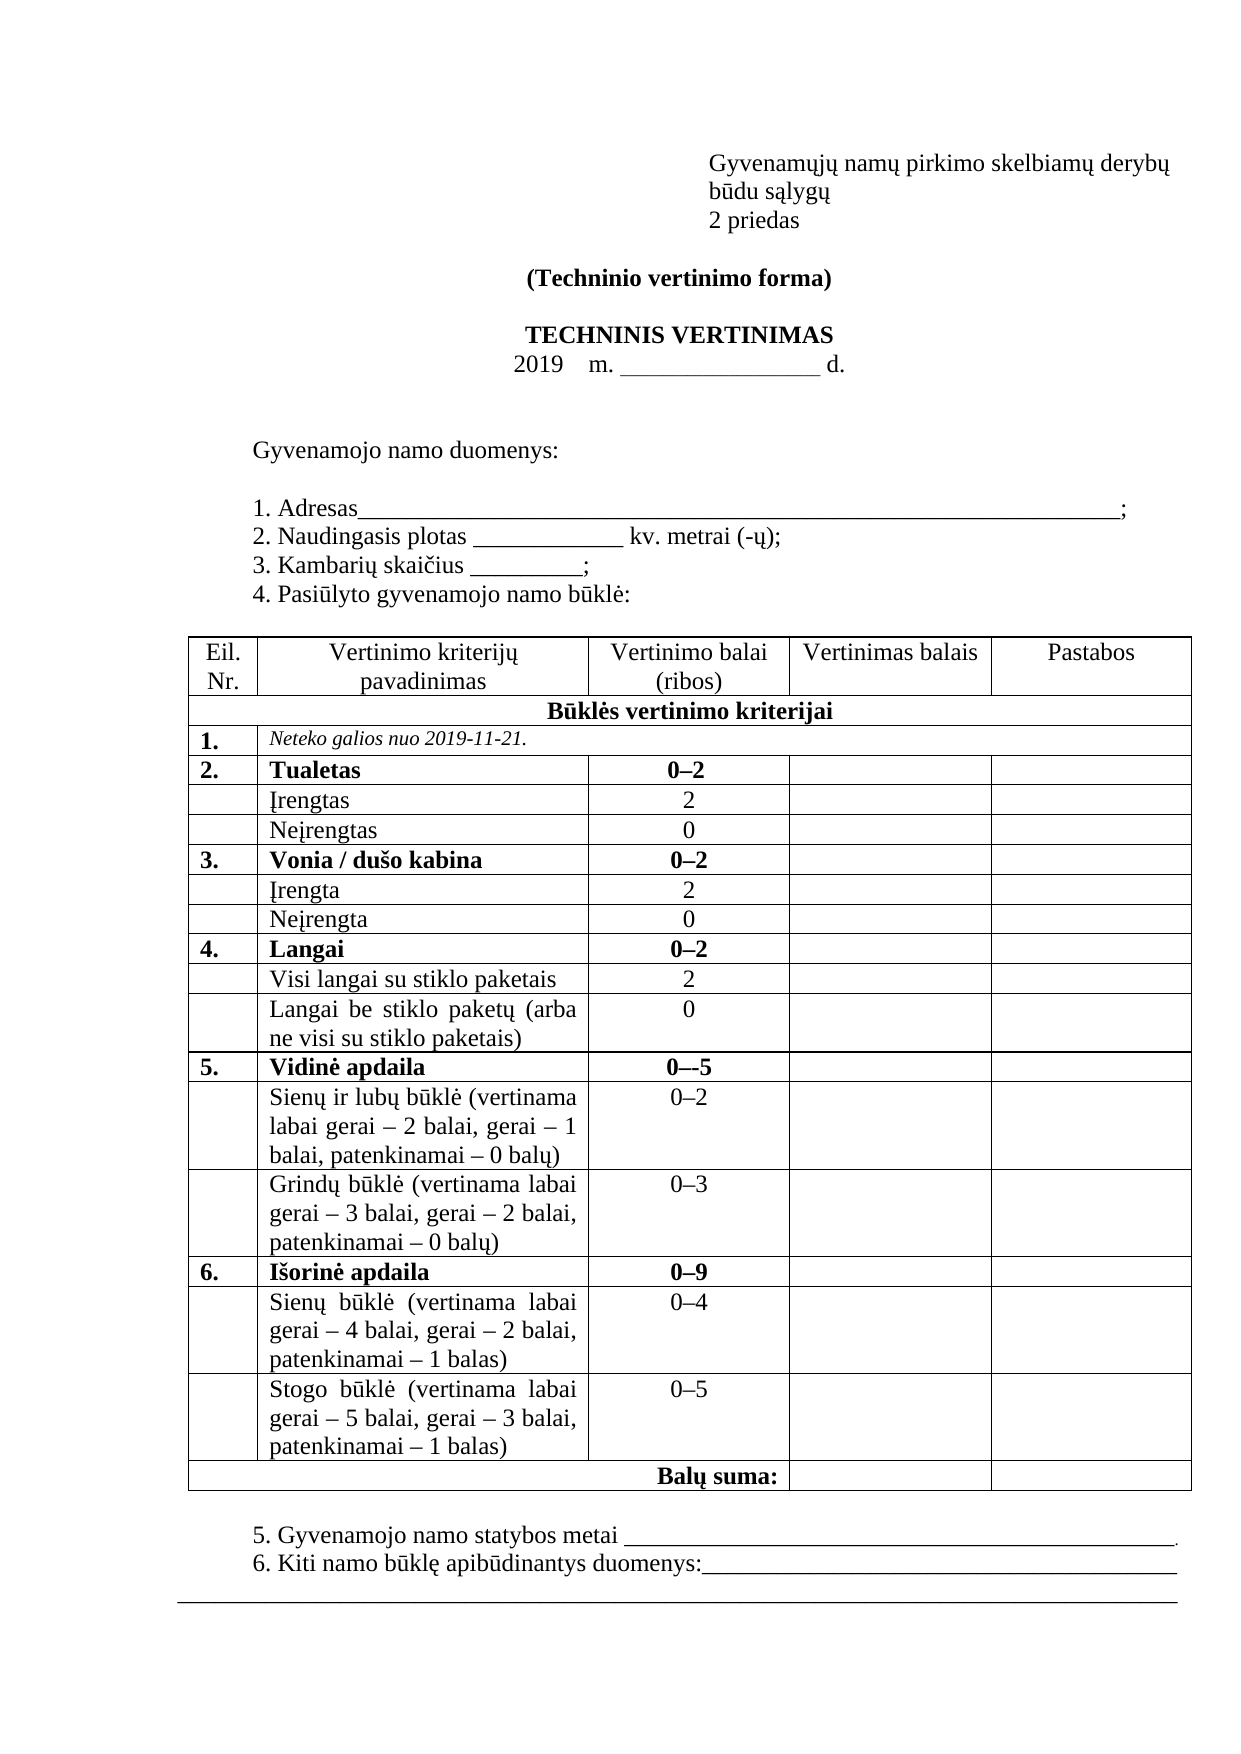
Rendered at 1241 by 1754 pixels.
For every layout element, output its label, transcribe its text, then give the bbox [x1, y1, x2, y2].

table_header Eil. Nr. [189, 638, 257, 695]
table_cell [790, 994, 991, 1051]
table_cell Išorinė apdaila [258, 1257, 588, 1286]
table_cell 0–9 [589, 1257, 789, 1286]
table_cell 0–2 [589, 845, 789, 874]
table_cell [790, 934, 991, 963]
table_cell Neįrengta [258, 905, 588, 933]
text 2. Naudingasis plotas ____________ kv. metrai (-ų); [177, 521, 1181, 550]
table_cell [790, 815, 991, 844]
table_cell [189, 1170, 257, 1256]
table_cell 0–2 [589, 934, 789, 963]
table_cell [992, 1053, 1191, 1081]
table_cell Įrengta [258, 875, 588, 903]
table_cell [189, 815, 257, 844]
table_header Pastabos [992, 638, 1191, 695]
table_cell Įrengtas [258, 785, 588, 814]
text TECHNINIS VERTINIMAS [177, 320, 1181, 349]
table_cell [790, 905, 991, 933]
table_cell [189, 875, 257, 903]
table_cell [790, 1170, 991, 1256]
table_cell [992, 905, 1191, 933]
table_cell 4. [189, 934, 257, 963]
table_cell [189, 1374, 257, 1460]
table_cell [790, 1461, 991, 1490]
table_cell [189, 905, 257, 933]
table_cell 0–2 [589, 1082, 789, 1168]
table_cell Visi langai su stiklo paketais [258, 964, 588, 993]
table_cell [992, 994, 1191, 1051]
text 2019 m. ________________________ d. [177, 349, 1181, 378]
text 5. Gyvenamojo namo statybos metai ____________________________________________. [177, 1520, 1181, 1548]
table_cell Vidinė apdaila [258, 1053, 588, 1081]
table_cell 5. [189, 1053, 257, 1081]
table_cell [189, 1082, 257, 1168]
table_cell [790, 875, 991, 903]
table_cell 2. [189, 756, 257, 784]
table_cell [790, 1287, 991, 1373]
table_cell 2 [589, 785, 789, 814]
text ________________________________________________________________________________ [177, 1577, 1181, 1606]
text (Techninio vertinimo forma) [177, 263, 1181, 291]
table_cell 0 [589, 815, 789, 844]
table_cell Langai be stiklo paketų (arba ne visi su stiklo paketais) [258, 994, 588, 1051]
text 6. Kiti namo būklę apibūdinantys duomenys:______________________________________ [177, 1548, 1181, 1577]
table_cell [790, 1374, 991, 1460]
table_cell 2 [589, 964, 789, 993]
table_cell [189, 1287, 257, 1373]
text būdu sąlygų [709, 176, 1181, 205]
table_cell [992, 1082, 1191, 1168]
table_cell [992, 1287, 1191, 1373]
text 4. Pasiūlyto gyvenamojo namo būklė: [177, 579, 1181, 608]
table_cell [992, 1257, 1191, 1286]
table_cell [189, 994, 257, 1051]
table_cell 2 [589, 875, 789, 903]
table_cell [992, 1170, 1191, 1256]
table_cell [992, 875, 1191, 903]
table_header Vertinimo kriterijų pavadinimas [258, 638, 588, 695]
text 1. Adresas_____________________________________________________________; [177, 493, 1181, 521]
table_cell Sienų būklė (vertinama labai gerai – 4 balai, gerai – 2 balai, patenkinamai – 1 balas) [258, 1287, 588, 1373]
table_cell Grindų būklė (vertinama labai gerai – 3 balai, gerai – 2 balai, patenkinamai – 0 balų) [258, 1170, 588, 1256]
table_cell Stogo būklė (vertinama labai gerai – 5 balai, gerai – 3 balai, patenkinamai – 1 balas) [258, 1374, 588, 1460]
table_cell 0 [589, 905, 789, 933]
table_cell Balų suma: [189, 1461, 789, 1490]
table_cell 0 [589, 994, 789, 1051]
table_cell [790, 1082, 991, 1168]
text 3. Kambarių skaičius _________; [177, 550, 1181, 579]
table_cell [992, 845, 1191, 874]
table_cell 0–3 [589, 1170, 789, 1256]
table_cell 0–-5 [589, 1053, 789, 1081]
table_cell Vonia / dušo kabina [258, 845, 588, 874]
table_cell [189, 785, 257, 814]
table_cell [790, 845, 991, 874]
table_cell [992, 785, 1191, 814]
table_cell Neteko galios nuo 2019-11-21. [258, 726, 1191, 754]
table_cell 0–5 [589, 1374, 789, 1460]
table_cell [790, 964, 991, 993]
table_cell Tualetas [258, 756, 588, 784]
table_cell [992, 815, 1191, 844]
table_header Vertinimo balai (ribos) [589, 638, 789, 695]
table_cell Neįrengtas [258, 815, 588, 844]
table_cell Langai [258, 934, 588, 963]
table_cell [992, 964, 1191, 993]
table_cell [992, 756, 1191, 784]
table_cell [992, 1461, 1191, 1490]
table_header Vertinimas balais [790, 638, 991, 695]
table_cell 0–2 [589, 756, 789, 784]
table_cell 1. [189, 726, 257, 754]
table_cell 6. [189, 1257, 257, 1286]
table_cell [790, 1053, 991, 1081]
table_cell [790, 756, 991, 784]
table_cell Būklės vertinimo kriterijai [189, 696, 1191, 725]
table_cell 3. [189, 845, 257, 874]
text Gyvenamųjų namų pirkimo skelbiamų derybų [709, 148, 1181, 176]
text Gyvenamojo namo duomenys: [177, 435, 1181, 464]
table_cell 0–4 [589, 1287, 789, 1373]
table_cell [992, 1374, 1191, 1460]
text 2 priedas [709, 205, 1181, 234]
table_cell [790, 785, 991, 814]
table_cell Sienų ir lubų būklė (vertinama labai gerai – 2 balai, gerai – 1 balai, patenkinamai – 0 balų) [258, 1082, 588, 1168]
table_cell [790, 1257, 991, 1286]
table_cell [189, 964, 257, 993]
table_cell [992, 934, 1191, 963]
